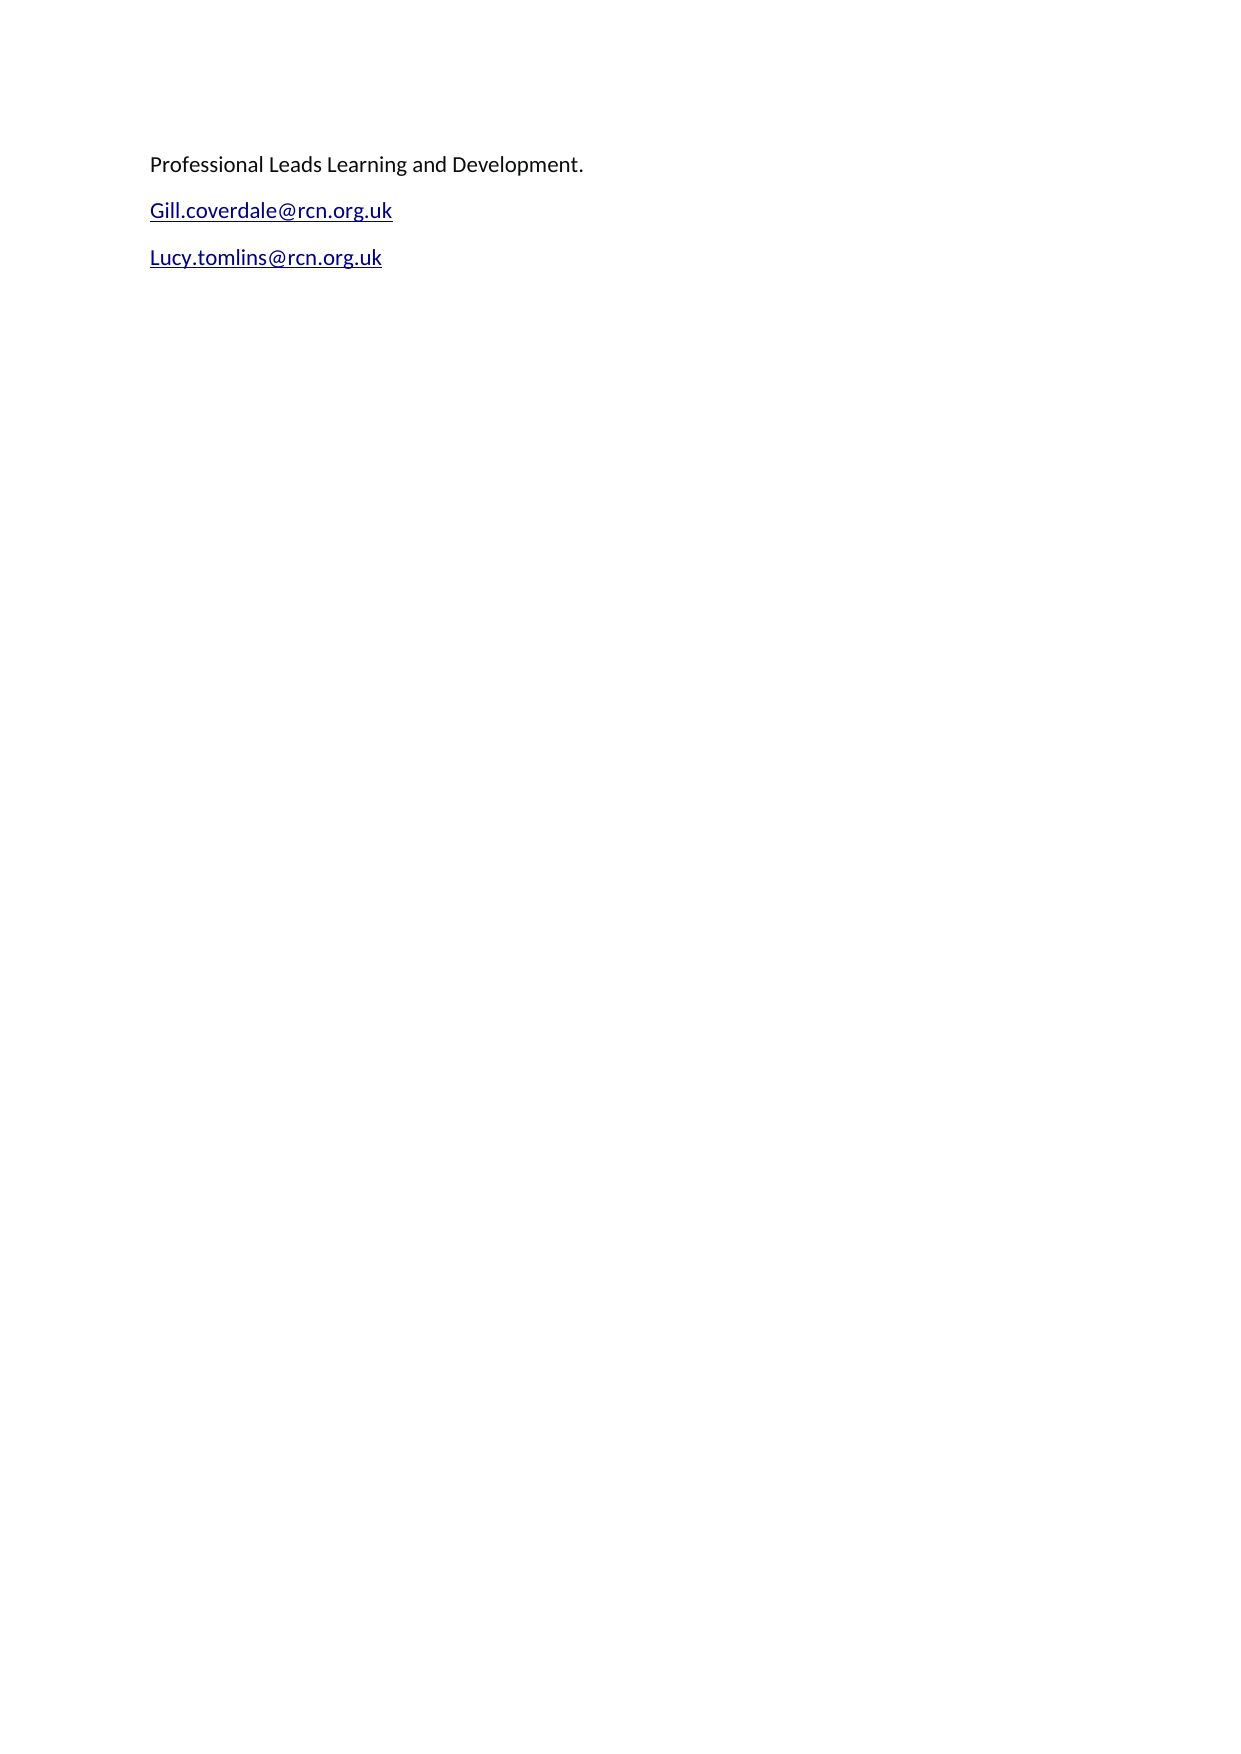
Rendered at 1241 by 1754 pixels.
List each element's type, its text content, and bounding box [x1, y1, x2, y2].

text Lucy.tomlins@rcn.org.uk [150, 243, 1090, 271]
text Gill.coverdale@rcn.org.uk [150, 196, 1090, 224]
text Professional Leads Learning and Development. [150, 150, 1090, 178]
